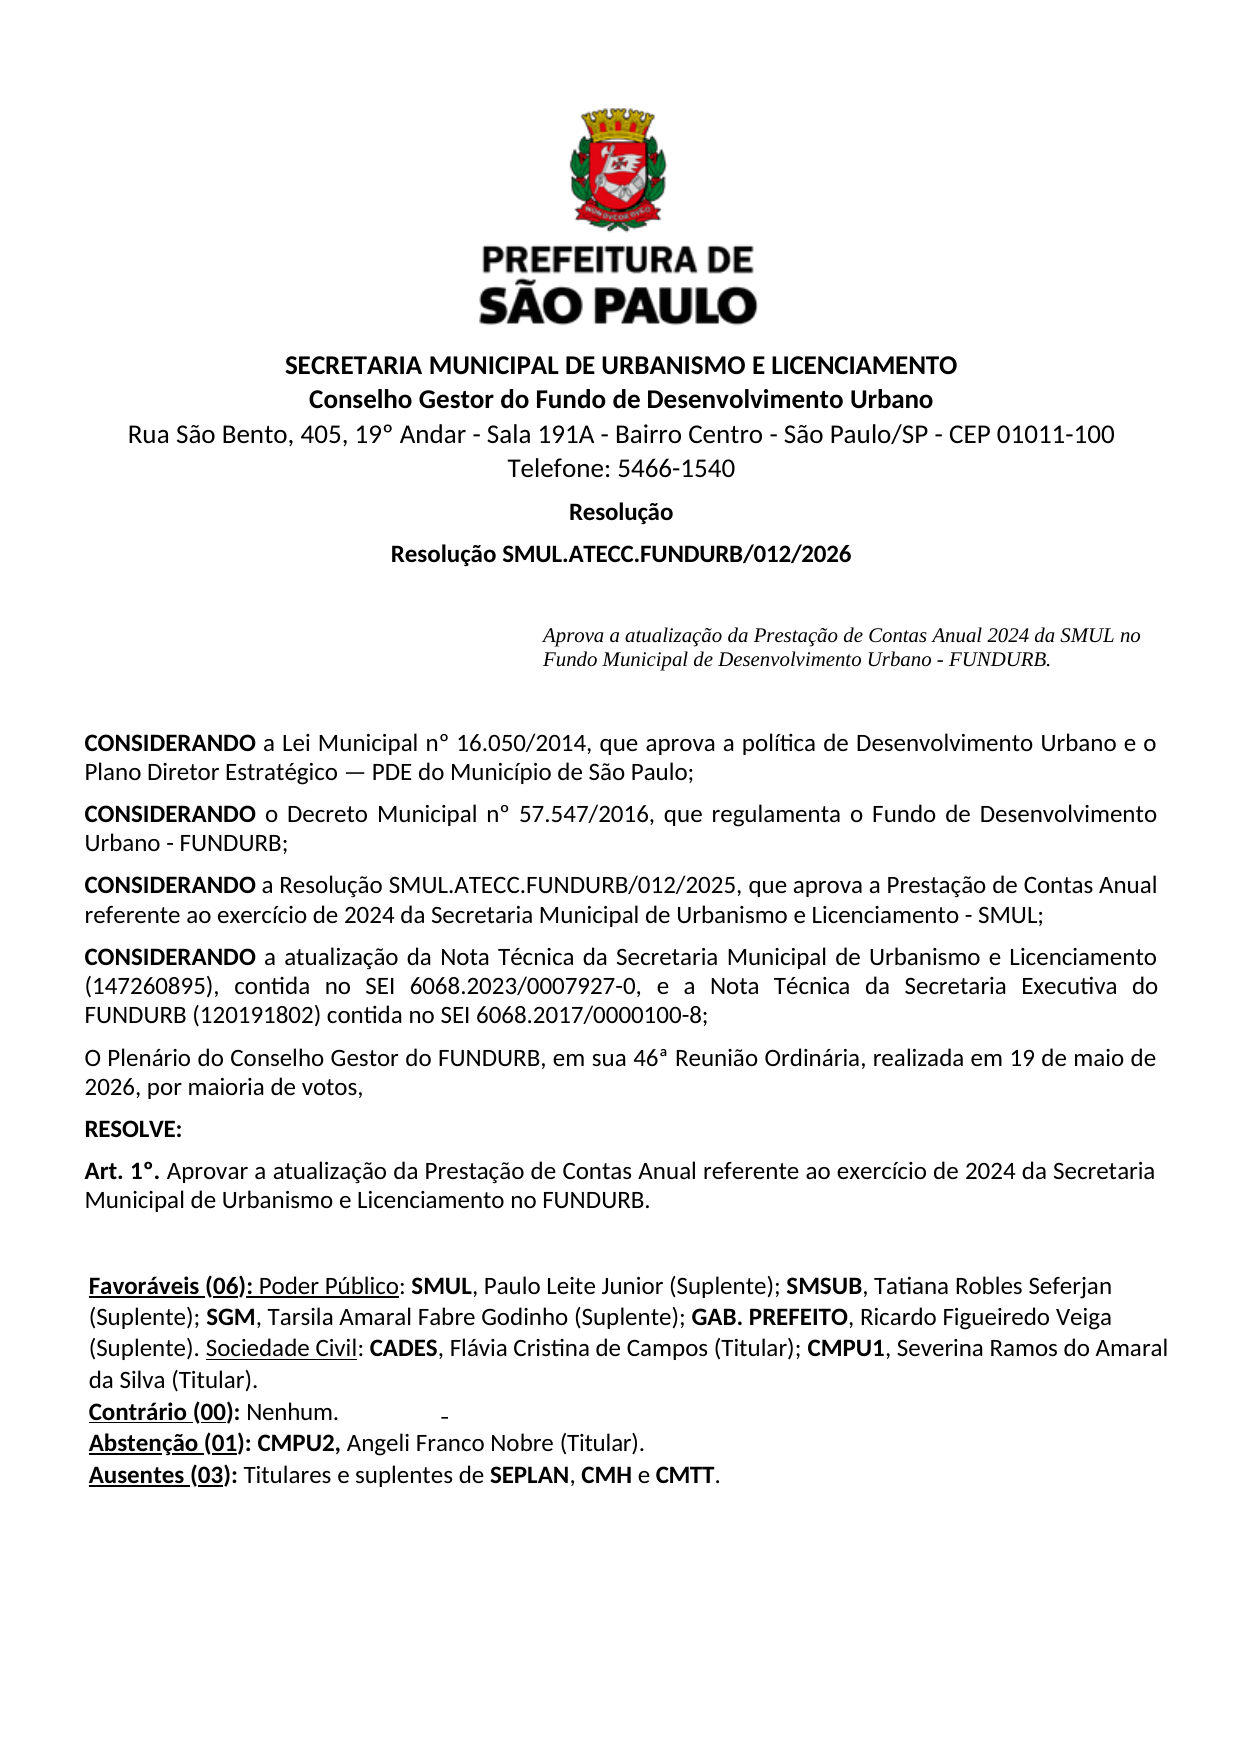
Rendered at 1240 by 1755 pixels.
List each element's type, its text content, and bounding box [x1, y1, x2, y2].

text CONSIDERANDO a atualização da Nota Técnica da Secretaria Municipal de Urbanismo e Licenciamento (147260895), contida no SEI 6068.2023/0007927-0, e a Nota Técnica da Secretaria Executiva do FUNDURB (120191802) contida no SEI 6068.2017/0000100-8; [84, 942, 1158, 1030]
text Aprova a atualização da Prestação de Contas Anual 2024 da SMUL no Fundo Municipal de Desenvolvimento Urbano - FUNDURB. [543, 622, 1181, 671]
text O Plenário do Conselho Gestor do FUNDURB, em sua 46ª Reunião Ordinária, realizada em 19 de maio de 2026, por maioria de votos, [84, 1043, 1158, 1101]
text Rua São Bento, 405, 19º Andar - Sala 191A - Bairro Centro - São Paulo/SP - CEP 01011-100 Telefone: 5466-1540 [82, 417, 1161, 484]
text CONSIDERANDO o Decreto Municipal nº 57.547/2016, que regulamenta o Fundo de Desenvolvimento Urbano - FUNDURB; [84, 799, 1158, 858]
text Favoráveis (06): Poder Público: SMUL, Paulo Leite Junior (Suplente); SMSUB, Tatiana Robles Seferjan (Suplente); SGM, Tarsila Amaral Fabre Godinho (Suplente); GAB. PREFEITO, Ricardo Figueiredo Veiga (Suplente). Sociedade Civil: CADES, Flávia Cristina de Campos (Titular); CMPU1, Severina Ramos do Amaral da Silva (Titular). [88, 1270, 1171, 1394]
subtitle Resolução [82, 496, 1161, 527]
text Abstenção (01): CMPU2, Angeli Franco Nobre (Titular). [88, 1427, 1181, 1458]
subtitle RESOLVE: [84, 1113, 1181, 1144]
text CONSIDERANDO a Resolução SMUL.ATECC.FUNDURB/012/2025, que aprova a Prestação de Contas Anual referente ao exercício de 2024 da Secretaria Municipal de Urbanismo e Licenciamento - SMUL; [84, 871, 1158, 929]
text Resolução SMUL.ATECC.FUNDURB/012/2026 [82, 538, 1161, 569]
text Art. 1º. Aprovar a atualização da Prestação de Contas Anual referente ao exercício de 2024 da Secretaria Municipal de Urbanismo e Licenciamento no FUNDURB. [84, 1156, 1158, 1215]
text Ausentes (03): Titulares e suplentes de SEPLAN, CMH e CMTT. [88, 1459, 1181, 1489]
text Contrário (00): Nenhum. [88, 1396, 1181, 1426]
text Conselho Gestor do Fundo de Desenvolvimento Urbano [82, 383, 1161, 416]
text CONSIDERANDO a Lei Municipal nº 16.050/2014, que aprova a política de Desenvolvimento Urbano e o Plano Diretor Estratégico — PDE do Município de São Paulo; [84, 728, 1158, 787]
subtitle SECRETARIA MUNICIPAL DE URBANISMO E LICENCIAMENTO [82, 348, 1161, 381]
